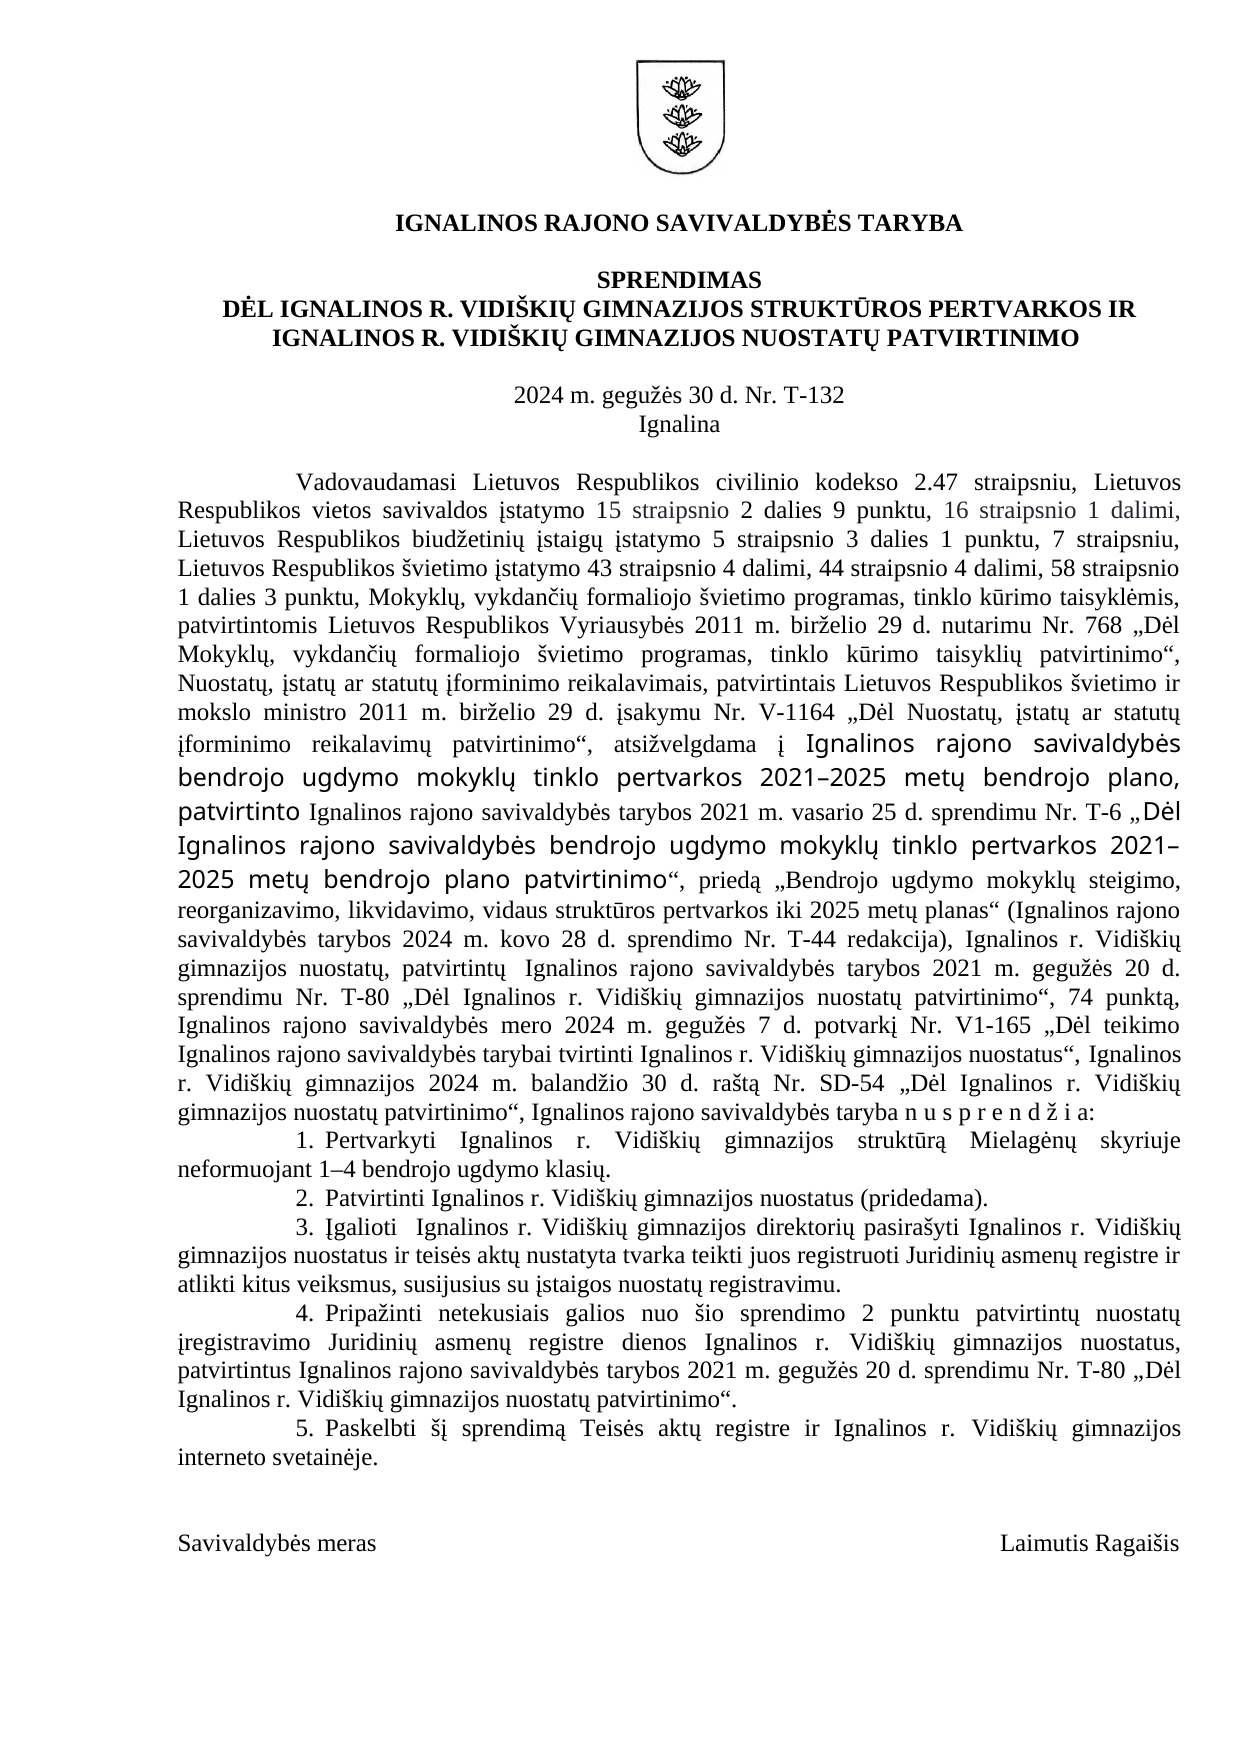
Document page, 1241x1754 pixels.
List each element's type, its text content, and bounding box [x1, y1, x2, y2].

text 5. Paskelbti šį sprendimą Teisės aktų registre ir Ignalinos r. Vidiškių gimnazijos interneto svetainėje. [177, 1413, 1181, 1471]
text DĖL IGNALINOS R. VIDIŠKIŲ GIMNAZIJOS STRUKTŪROS PERTVARKOS IR IGNALINOS R. VIDIŠKIŲ GIMNAZIJOS NUOSTATŲ PATVIRTINIMO [177, 294, 1181, 352]
text Ignalina [177, 409, 1181, 438]
text 2024 m. gegužės 30 d. Nr. T-132 [177, 380, 1181, 409]
text 2. Patvirtinti Ignalinos r. Vidiškių gimnazijos nuostatus (pridedama). [177, 1183, 1181, 1212]
text 1. Pertvarkyti Ignalinos r. Vidiškių gimnazijos struktūrą Mielagėnų skyriuje neformuojant 1–4 bendrojo ugdymo klasių. [177, 1126, 1181, 1183]
text SPRENDIMAS [177, 265, 1181, 294]
text Savivaldybės meras Laimutis Ragaišis [177, 1528, 1181, 1557]
text Vadovaudamasi Lietuvos Respublikos civilinio kodekso 2.47 straipsniu, Lietuvos Respublikos vietos savivaldos įstatymo 15 straipsnio 2 dalies 9 punktu, 16 straipsnio 1 dalimi, Lietuvos Respublikos biudžetinių įstaigų įstatymo 5 straipsnio 3 dalies 1 punktu, 7 straipsniu, Lietuvos Respublikos švietimo įstatymo 43 straipsnio 4 dalimi, 44 straipsnio 4 dalimi, 58 straipsnio 1 dalies 3 punktu, Mokyklų, vykdančių formaliojo švietimo programas, tinklo kūrimo taisyklėmis, patvirtintomis Lietuvos Respublikos Vyriausybės 2011 m. birželio 29 d. nutarimu Nr. 768 „Dėl Mokyklų, vykdančių formaliojo švietimo programas, tinklo kūrimo taisyklių patvirtinimo“, Nuostatų, įstatų ar statutų įforminimo reikalavimais, patvirtintais Lietuvos Respublikos švietimo ir mokslo ministro 2011 m. birželio 29 d. įsakymu Nr. V-1164 „Dėl Nuostatų, įstatų ar statutų įforminimo reikalavimų patvirtinimo“, atsižvelgdama į Ignalinos rajono savivaldybės bendrojo ugdymo mokyklų tinklo pertvarkos 2021–2025 metų bendrojo plano, patvirtinto Ignalinos rajono savivaldybės tarybos 2021 m. vasario 25 d. sprendimu Nr. T-6 „Dėl Ignalinos rajono savivaldybės bendrojo ugdymo mokyklų tinklo pertvarkos 2021–2025 metų bendrojo plano patvirtinimo“, priedą „Bendrojo ugdymo mokyklų steigimo, reorganizavimo, likvidavimo, vidaus struktūros pertvarkos iki 2025 metų planas“ (Ignalinos rajono savivaldybės tarybos 2024 m. kovo 28 d. sprendimo Nr. T-44 redakcija), Ignalinos r. Vidiškių gimnazijos nuostatų, patvirtintų Ignalinos rajono savivaldybės tarybos 2021 m. gegužės 20 d. sprendimu Nr. T-80 „Dėl Ignalinos r. Vidiškių gimnazijos nuostatų patvirtinimo“, 74 punktą, Ignalinos rajono savivaldybės mero 2024 m. gegužės 7 d. potvarkį Nr. V1-165 „Dėl teikimo Ignalinos rajono savivaldybės tarybai tvirtinti Ignalinos r. Vidiškių gimnazijos nuostatus“, Ignalinos r. Vidiškių gimnazijos 2024 m. balandžio 30 d. raštą Nr. SD-54 „Dėl Ignalinos r. Vidiškių gimnazijos nuostatų patvirtinimo“, Ignalinos rajono savivaldybės taryba n u s p r e n d ž i a: [177, 467, 1181, 1126]
text 4. Pripažinti netekusiais galios nuo šio sprendimo 2 punktu patvirtintų nuostatų įregistravimo Juridinių asmenų registre dienos Ignalinos r. Vidiškių gimnazijos nuostatus, patvirtintus Ignalinos rajono savivaldybės tarybos 2021 m. gegužės 20 d. sprendimu Nr. T-80 „Dėl Ignalinos r. Vidiškių gimnazijos nuostatų patvirtinimo“. [177, 1298, 1181, 1413]
text IGNALINOS RAJONO SAVIVALDYBĖS TARYBA [177, 208, 1181, 237]
text 3. Įgalioti Ignalinos r. Vidiškių gimnazijos direktorių pasirašyti Ignalinos r. Vidiškių gimnazijos nuostatus ir teisės aktų nustatyta tvarka teikti juos registruoti Juridinių asmenų registre ir atlikti kitus veiksmus, susijusius su įstaigos nuostatų registravimu. [177, 1212, 1181, 1298]
